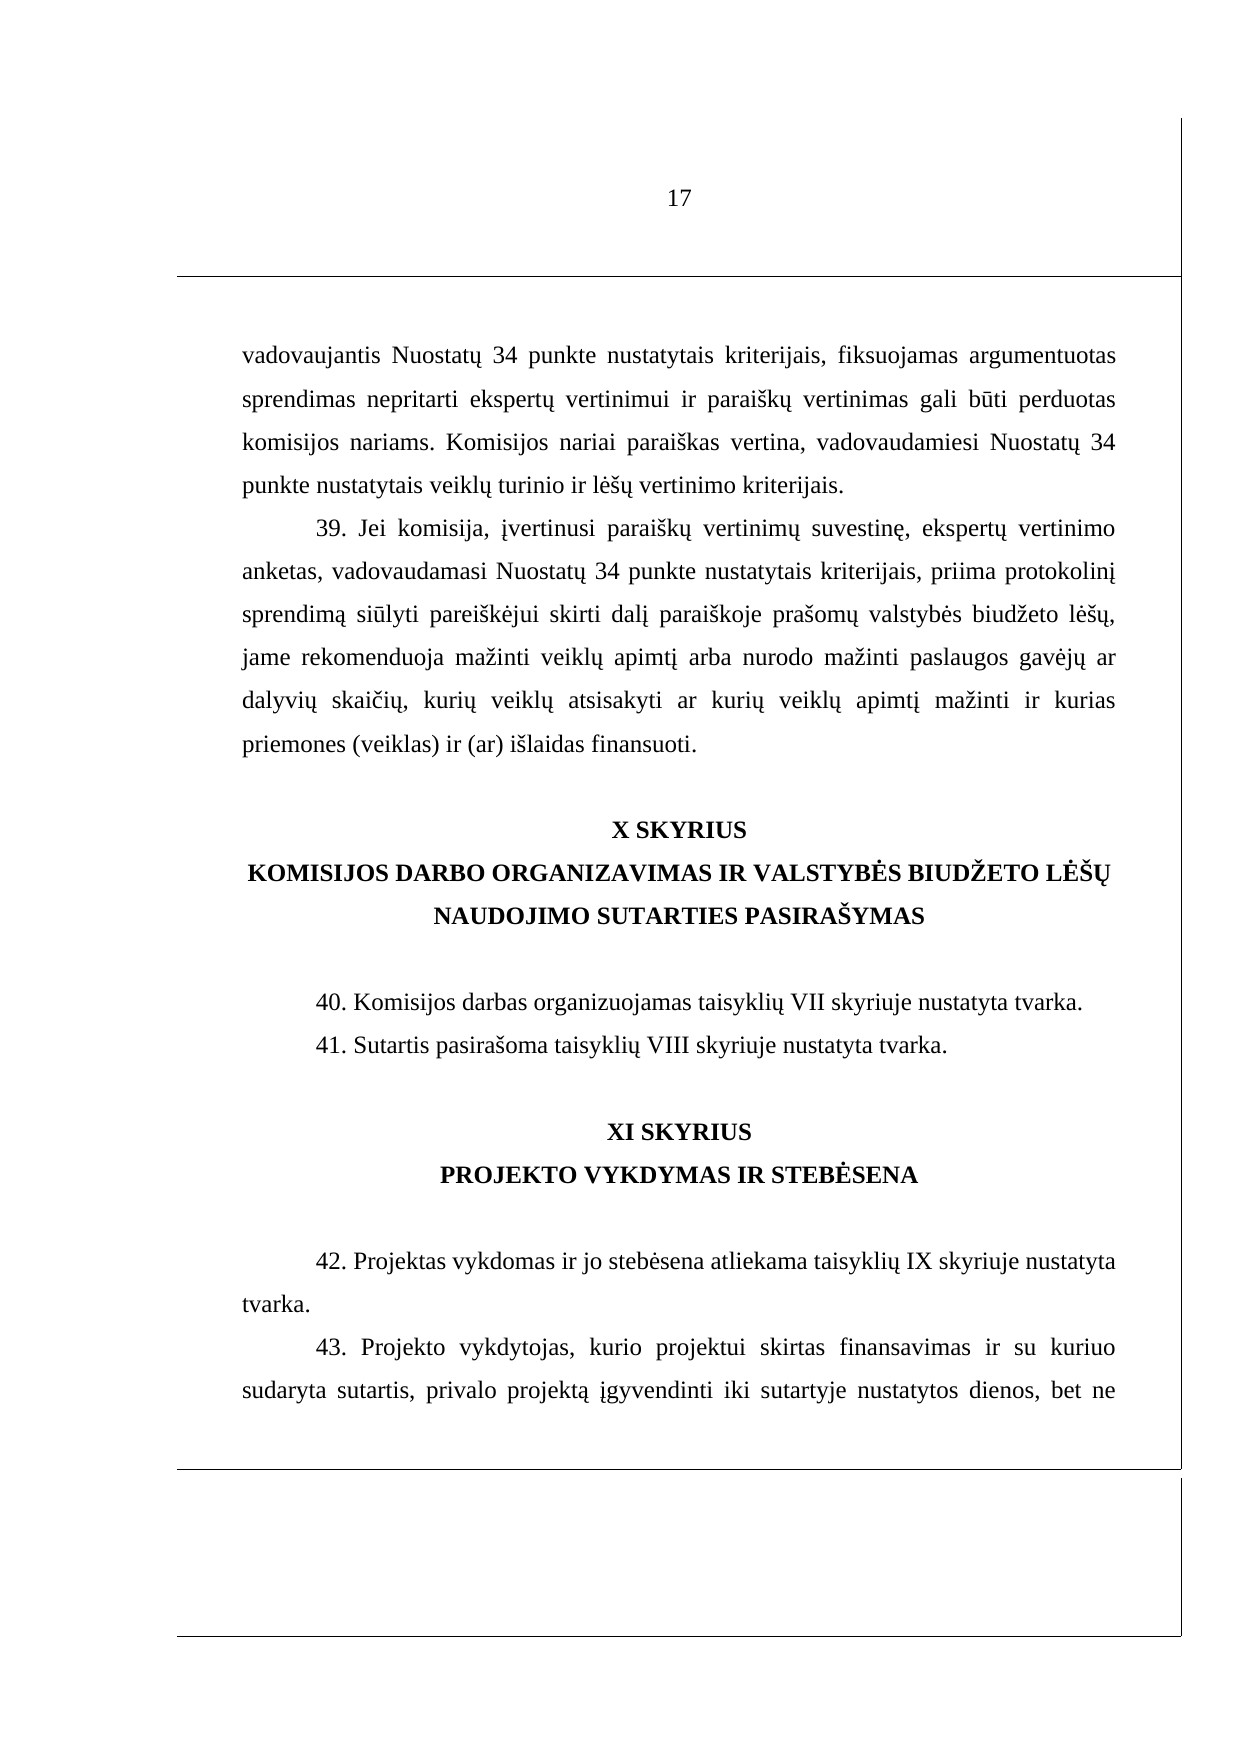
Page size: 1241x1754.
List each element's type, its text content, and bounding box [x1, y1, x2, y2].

text 40. Komisijos darbas organizuojamas taisyklių VII skyriuje nustatyta tvarka. [177, 923, 1181, 966]
text XI SKYRIUS [177, 1052, 1181, 1095]
text X SKYRIUS [177, 750, 1181, 793]
text PROJEKTO VYKDYMAS IR STEBĖSENA [177, 1095, 1181, 1182]
text 38. Jei komisija, įvertinusi ekspertų vertinimų suvestinę, parengtą trims ekspertams atlikus vertinimą, ekspertų vertinimo anketas, vadovaudamasi Nuostatų 34 punkte nustatytais kriterijais, nepritaria ekspertų vertinimui, komisijos protokole, vadovaujantis Nuostatų 34 punkte nustatytais kriterijais, fiksuojamas argumentuotas sprendimas nepritarti ekspertų vertinimui ir paraiškų vertinimas gali būti perduotas komisijos nariams. Komisijos nariai paraiškas vertina, vadovaudamiesi Nuostatų 34 punkte nustatytais veiklų turinio ir lėšų vertinimo kriterijais. [177, 276, 1181, 448]
text 41. Sutartis pasirašoma taisyklių VIII skyriuje nustatyta tvarka. [177, 966, 1181, 1052]
text KOMISIJOS DARBO ORGANIZAVIMAS IR VALSTYBĖS BIUDŽETO LĖŠŲ NAUDOJIMO SUTARTIES PASIRAŠYMAS [177, 793, 1181, 923]
text 42. Projektas vykdomas ir jo stebėsena atliekama taisyklių IX skyriuje nustatyta tvarka. [177, 1182, 1181, 1268]
text 43. Projekto vykdytojas, kurio projektui skirtas finansavimas ir su kuriuo sudaryta sutartis, privalo projektą įgyvendinti iki sutartyje nustatytos dienos, bet ne vėliau kaip iki 2023 m. gruodžio 31 d. Kiekvienam ketvirčiui pasibaigus, iki kito ketvirčio pirmo mėnesio 5 d., o pasibaigus kalendoriniams metams – iki kitų kalendorinių metų sausio 5 d. jis privalo SPPD informacinės sistemos priemonėmis pateikti atitinkamai ketvirčio ir metų finansines ataskaitas, taip pat pirmajam pusmečiui pasibaigus, iki kito pusmečio pirmo mėnesio 5 d., o pasibaigus kalendoriniams metams – iki kitų kalendorinių metų sausio 5 d. – atitinkamai ketvirčio ir metų veiklų įvykdymo ataskaitas pagal SPPD informacinėje sistemoje pateiktas formas. Teikiamos šios ataskaitos: [177, 1268, 1181, 1469]
text 39. Jei komisija, įvertinusi paraiškų vertinimų suvestinę, ekspertų vertinimo anketas, vadovaudamasi Nuostatų 34 punkte nustatytais kriterijais, priima protokolinį sprendimą siūlyti pareiškėjui skirti dalį paraiškoje prašomų valstybės biudžeto lėšų, jame rekomenduoja mažinti veiklų apimtį arba nurodo mažinti paslaugos gavėjų ar dalyvių skaičių, kurių veiklų atsisakyti ar kurių veiklų apimtį mažinti ir kurias priemones (veiklas) ir (ar) išlaidas finansuoti. [177, 448, 1181, 750]
